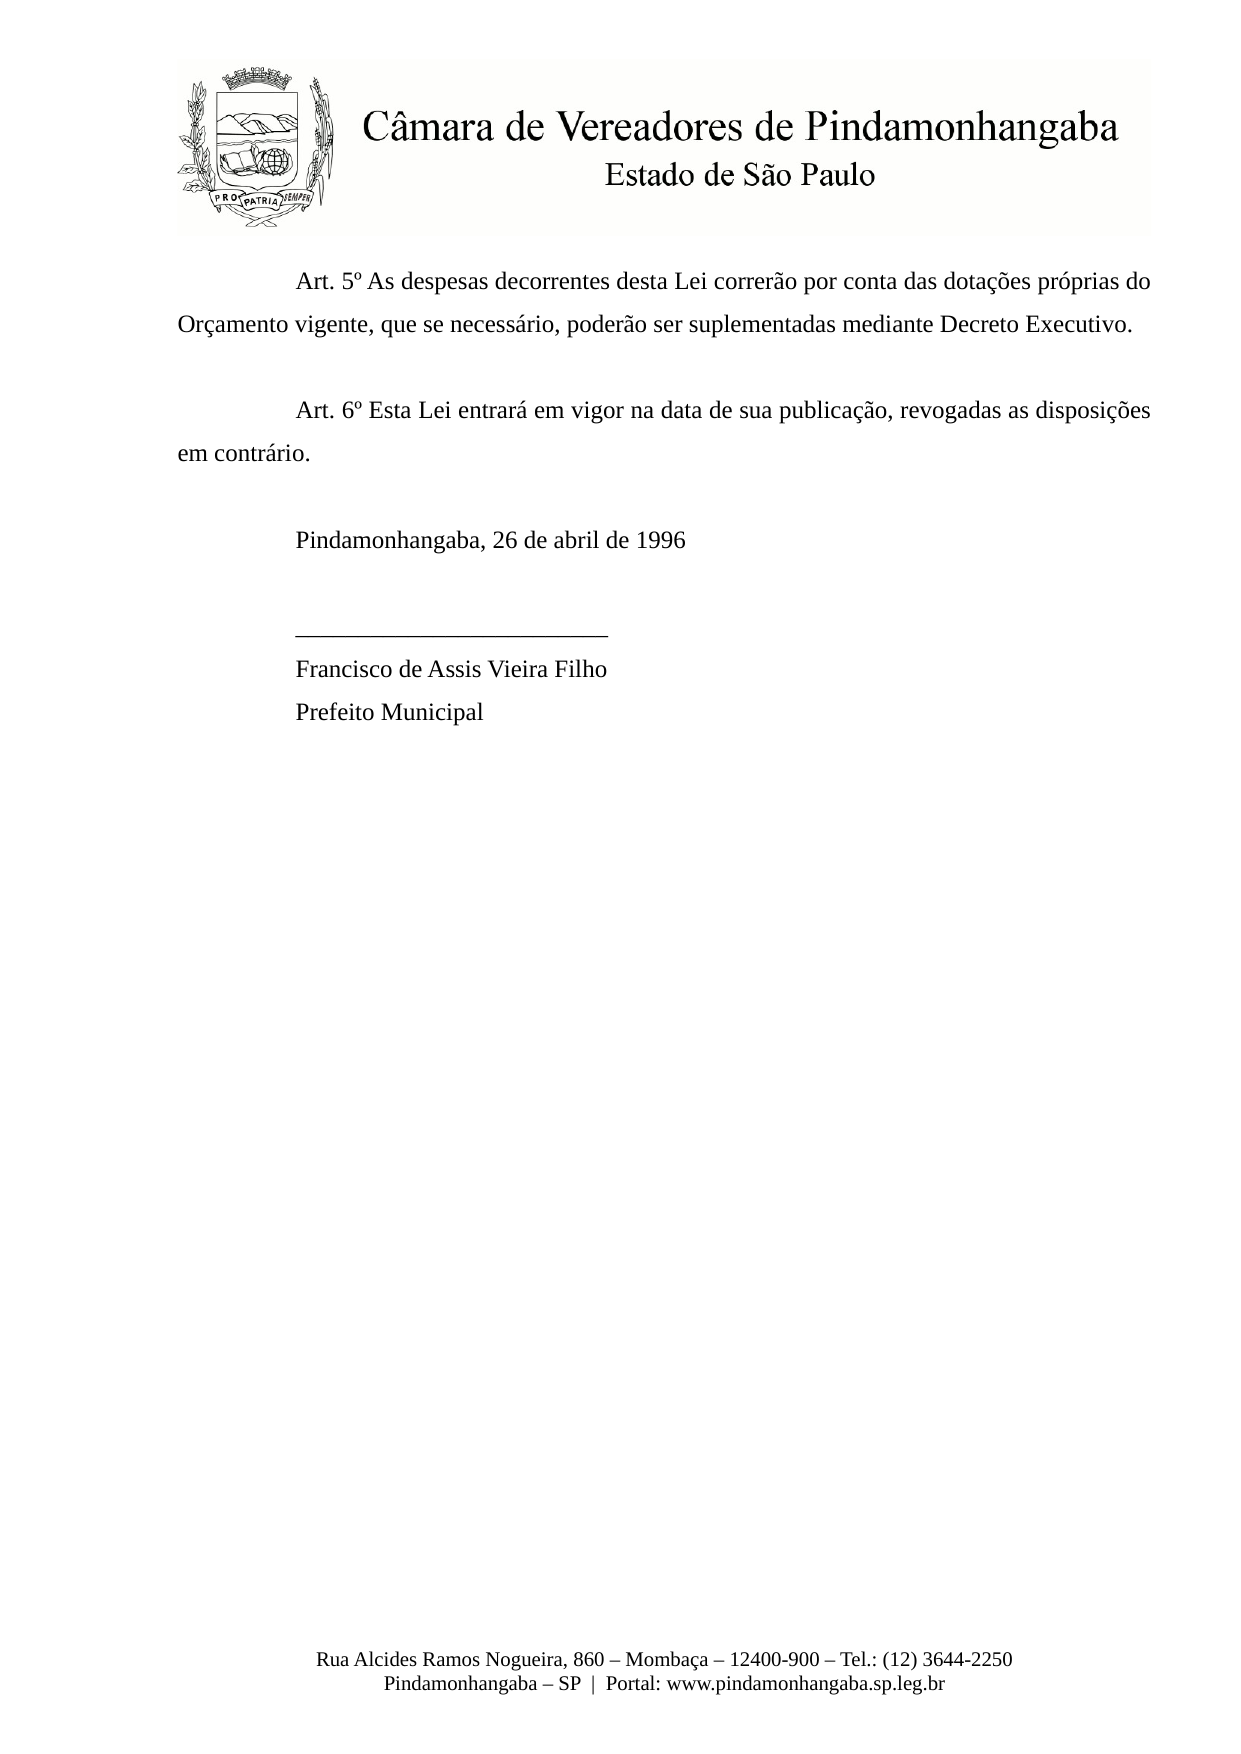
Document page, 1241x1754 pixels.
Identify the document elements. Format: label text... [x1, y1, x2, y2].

picture [177, 59, 1152, 236]
text Prefeito Municipal [177, 697, 1152, 726]
text Francisco de Assis Vieira Filho [177, 654, 1152, 683]
text Art. 6º Esta Lei entrará em vigor na data de sua publicação, revogadas as disposições em contrário. [177, 395, 1152, 467]
text Pindamonhangaba, 26 de abril de 1996 [177, 525, 1152, 553]
text _________________________ [177, 611, 1152, 640]
text Art. 5º As despesas decorrentes desta Lei correrão por conta das dotações próprias do Orçamento vigente, que se necessário, poderão ser suplementadas mediante Decreto Executivo. [177, 266, 1152, 338]
